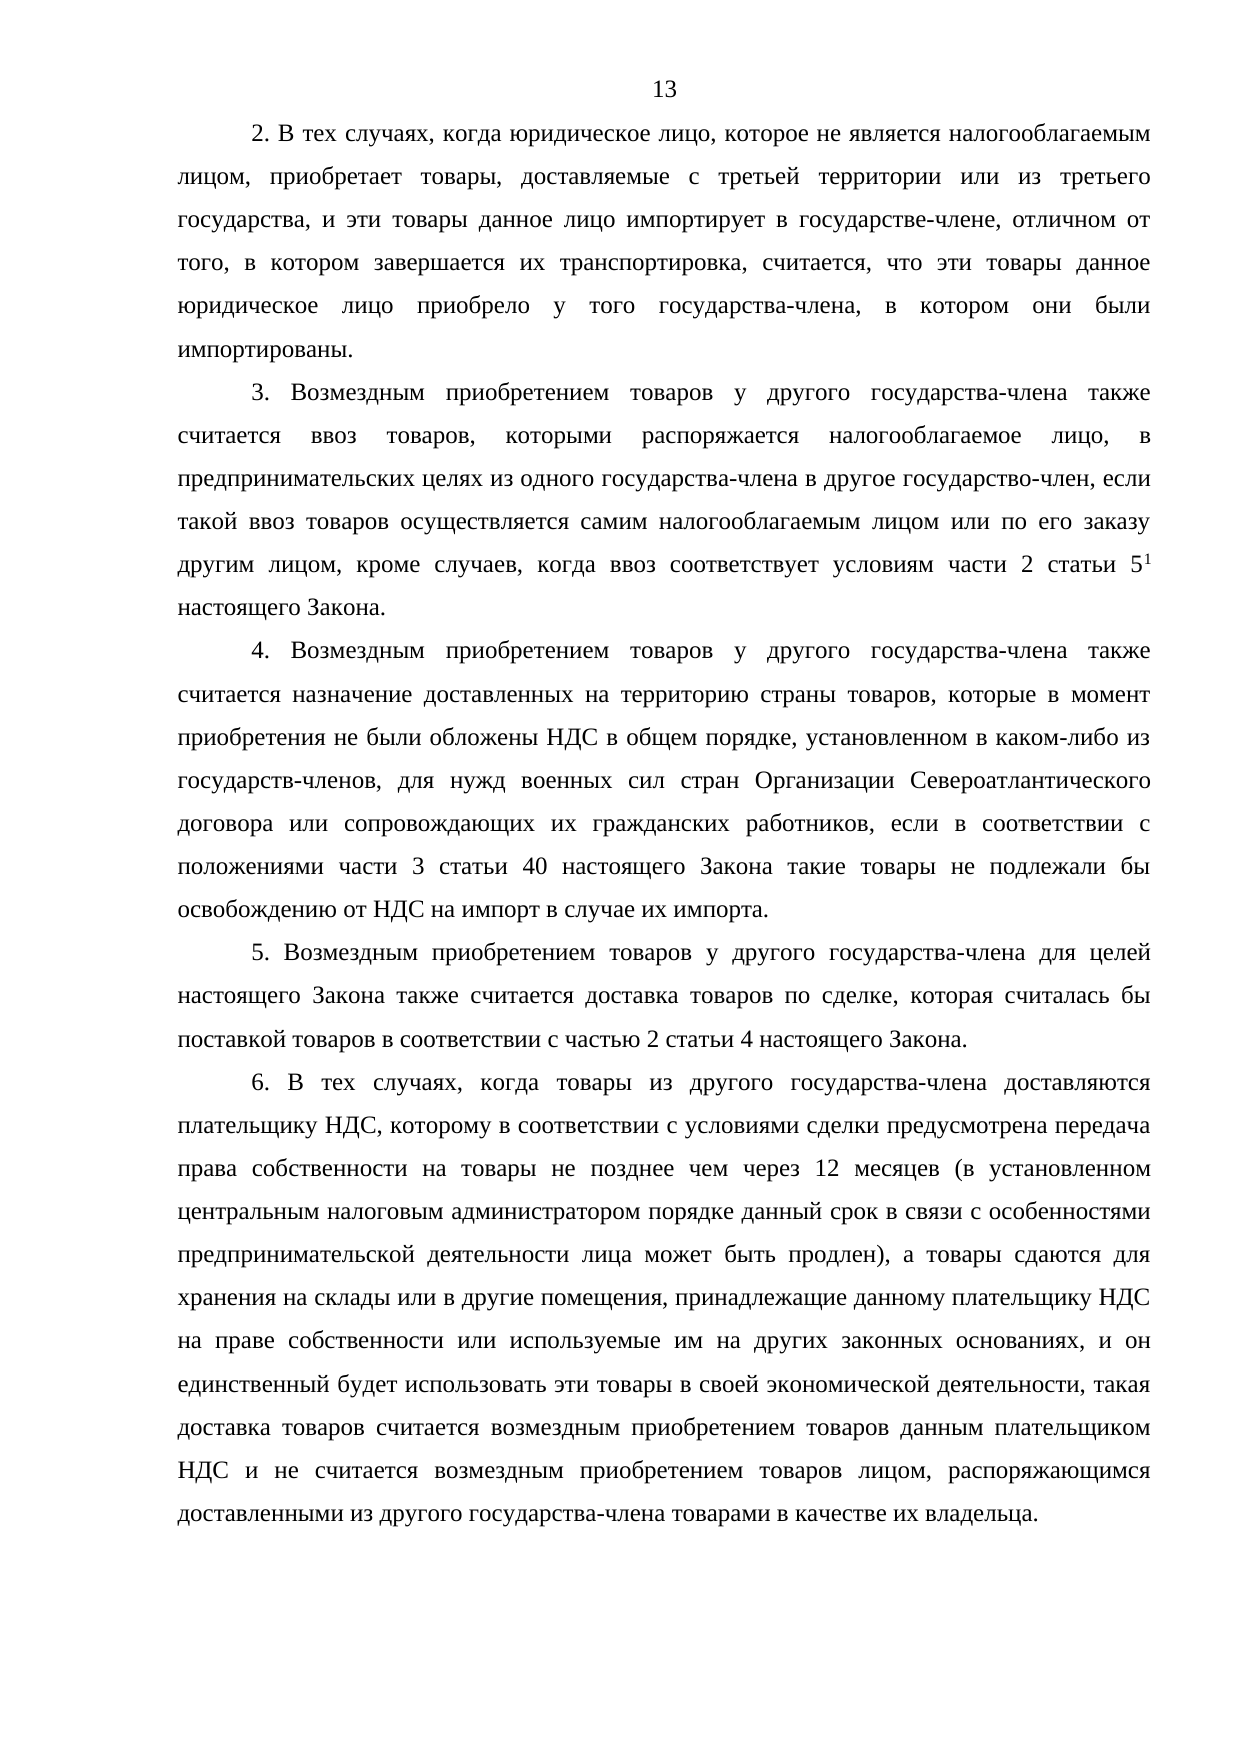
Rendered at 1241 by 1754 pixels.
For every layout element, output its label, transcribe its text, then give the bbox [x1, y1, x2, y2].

text 5. Возмездным приобретением товаров у другого государства-члена для целей настоящего Закона также считается доставка товаров по сделке, которая считалась бы поставкой товаров в соответствии с частью 2 статьи 4 настоящего Закона. [177, 937, 1152, 1052]
text 2. В тех случаях, когда юридическое лицо, которое не является налогооблагаемым лицом, приобретает товары, доставляемые с третьей территории или из третьего государства, и эти товары данное лицо импортирует в государстве-члене, отличном от того, в котором завершается их транспортировка, считается, что эти товары данное юридическое лицо приобрело у того государства-члена, в котором они были импортированы. [177, 118, 1152, 362]
text 4. Возмездным приобретением товаров у другого государства-члена также считается назначение доставленных на территорию страны товаров, которые в момент приобретения не были обложены НДС в общем порядке, установленном в каком-либо из государств-членов, для нужд военных сил стран Организации Североатлантического договора или сопровождающих их гражданских работников, если в соответствии с положениями части 3 статьи 40 настоящего Закона такие товары не подлежали бы освобождению от НДС на импорт в случае их импорта. [177, 636, 1152, 923]
text 6. В тех случаях, когда товары из другого государства-члена доставляются плательщику НДС, которому в соответствии с условиями сделки предусмотрена передача права собственности на товары не позднее чем через 12 месяцев (в установленном центральным налоговым администратором порядке данный срок в связи с особенностями предпринимательской деятельности лица может быть продлен), а товары сдаются для хранения на склады или в другие помещения, принадлежащие данному плательщику НДС на праве собственности или используемые им на других законных основаниях, и он единственный будет использовать эти товары в своей экономической деятельности, такая доставка товаров считается возмездным приобретением товаров данным плательщиком НДС и не считается возмездным приобретением товаров лицом, распоряжающимся доставленными из другого государства-члена товарами в качестве их владельца. [177, 1067, 1152, 1527]
text 3. Возмездным приобретением товаров у другого государства-члена также считается ввоз товаров, которыми распоряжается налогооблагаемое лицо, в предпринимательских целях из одного государства-члена в другое государство-член, если такой ввоз товаров осуществляется самим налогооблагаемым лицом или по его заказу другим лицом, кроме случаев, когда ввоз соответствует условиям части 2 статьи 51 настоящего Закона. [177, 377, 1152, 621]
